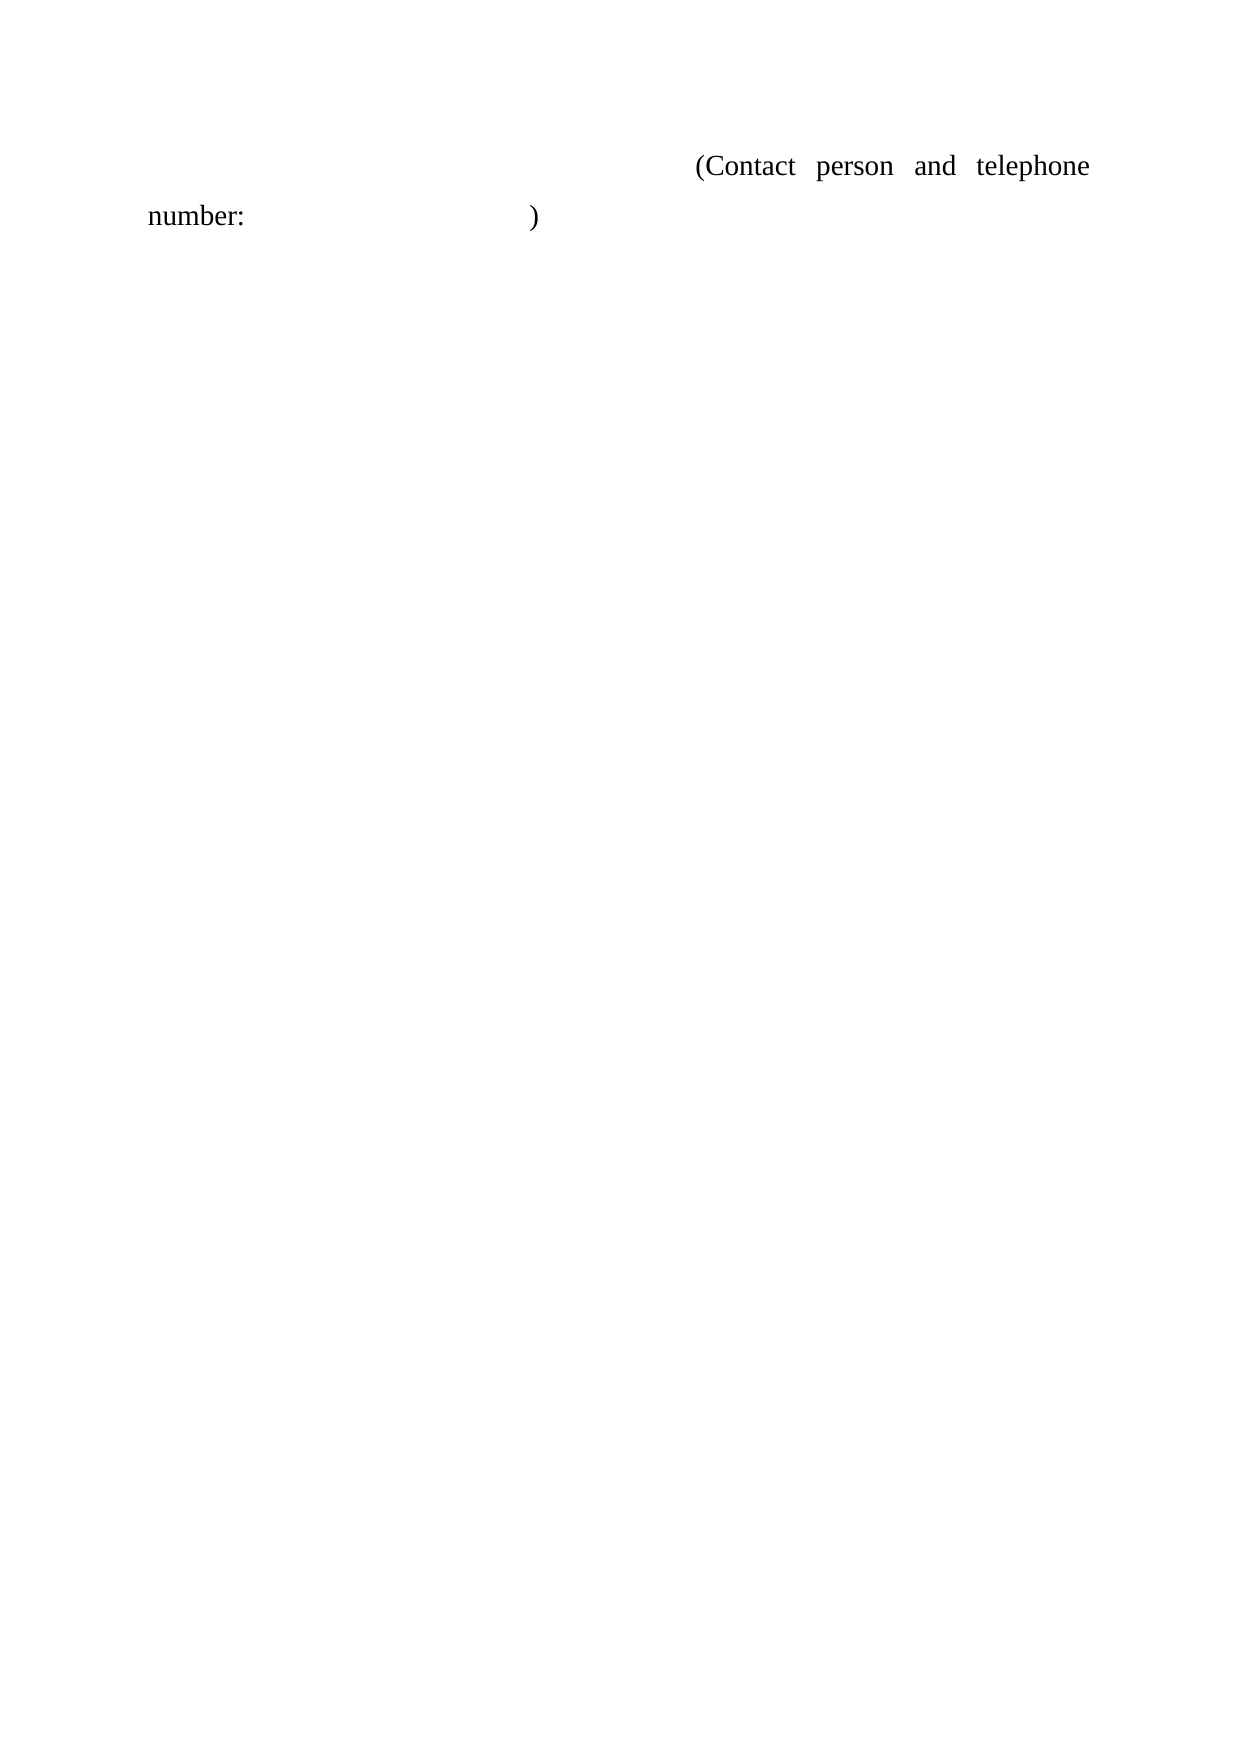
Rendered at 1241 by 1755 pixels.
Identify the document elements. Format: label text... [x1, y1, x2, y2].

text (Contact person and telephone number: ) [148, 136, 1093, 236]
